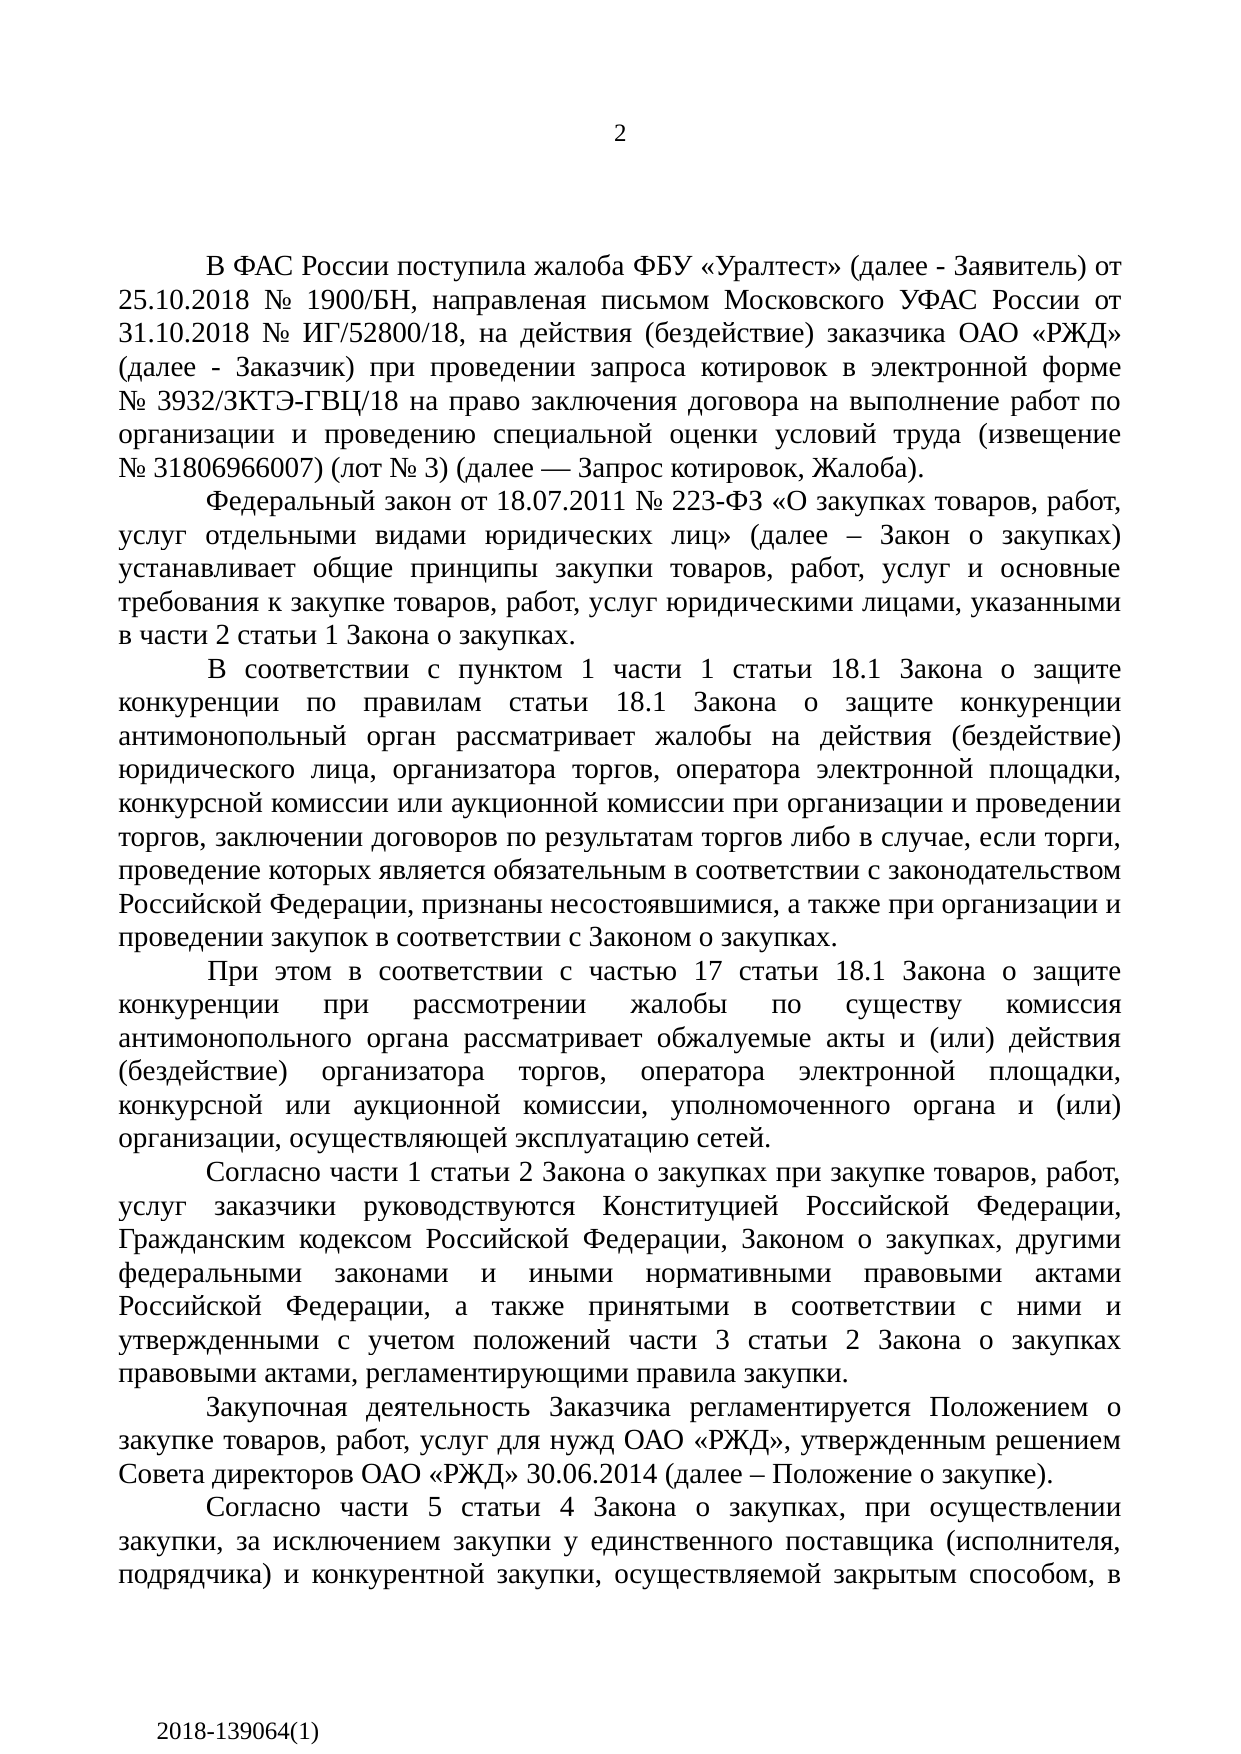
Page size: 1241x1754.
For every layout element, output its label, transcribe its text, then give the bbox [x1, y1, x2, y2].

text Согласно части 1 статьи 2 Закона о закупках при закупке товаров, работ, услуг заказчики руководствуются Конституцией Российской Федерации, Гражданским кодексом Российской Федерации, Законом о закупках, другими федеральными законами и иными нормативными правовыми актами Российской Федерации, а также принятыми в соответствии с ними и утвержденными с учетом положений части 3 статьи 2 Закона о закупках правовыми актами, регламентирующими правила закупки. [118, 1154, 1122, 1389]
text При этом в соответствии с частью 17 статьи 18.1 Закона о защите конкуренции при рассмотрении жалобы по существу комиссия антимонопольного органа рассматривает обжалуемые акты и (или) действия (бездействие) организатора торгов, оператора электронной площадки, конкурсной или аукционной комиссии, уполномоченного органа и (или) организации, осуществляющей эксплуатацию сетей. [118, 953, 1122, 1154]
text Согласно части 5 статьи 4 Закона о закупках, при осуществлении закупки, за исключением закупки у единственного поставщика (исполнителя, подрядчика) и конкурентной закупки, осуществляемой закрытым способом, в [118, 1489, 1122, 1590]
text В ФАС России поступила жалоба ФБУ «Уралтест» (далее - Заявитель) от 25.10.2018 № 1900/БН, направленая письмом Московского УФАС России от 31.10.2018 № ИГ/52800/18, на действия (бездействие) заказчика ОАО «РЖД» (далее - Заказчик) при проведении запроса котировок в электронной форме № 3932/ЗКТЭ-ГВЦ/18 на право заключения договора на выполнение работ по организации и проведению специальной оценки условий труда (извещение № 31806966007) (лот № 3) (далее — Запрос котировок, Жалоба). [118, 248, 1122, 483]
text В соответствии с пунктом 1 части 1 статьи 18.1 Закона о защите конкуренции по правилам статьи 18.1 Закона о защите конкуренции антимонопольный орган рассматривает жалобы на действия (бездействие) юридического лица, организатора торгов, оператора электронной площадки, конкурсной комиссии или аукционной комиссии при организации и проведении торгов, заключении договоров по результатам торгов либо в случае, если торги, проведение которых является обязательным в соответствии с законодательством Российской Федерации, признаны несостоявшимися, а также при организации и проведении закупок в соответствии с Законом о закупках. [118, 651, 1122, 953]
text Закупочная деятельность Заказчика регламентируется Положением о закупке товаров, работ, услуг для нужд ОАО «РЖД», утвержденным решением Совета директоров ОАО «РЖД» 30.06.2014 (далее – Положение о закупке). [118, 1389, 1122, 1489]
text Федеральный закон от 18.07.2011 № 223-ФЗ «О закупках товаров, работ, услуг отдельными видами юридических лиц» (далее – Закон о закупках) устанавливает общие принципы закупки товаров, работ, услуг и основные требования к закупке товаров, работ, услуг юридическими лицами, указанными в части 2 статьи 1 Закона о закупках. [118, 483, 1122, 651]
